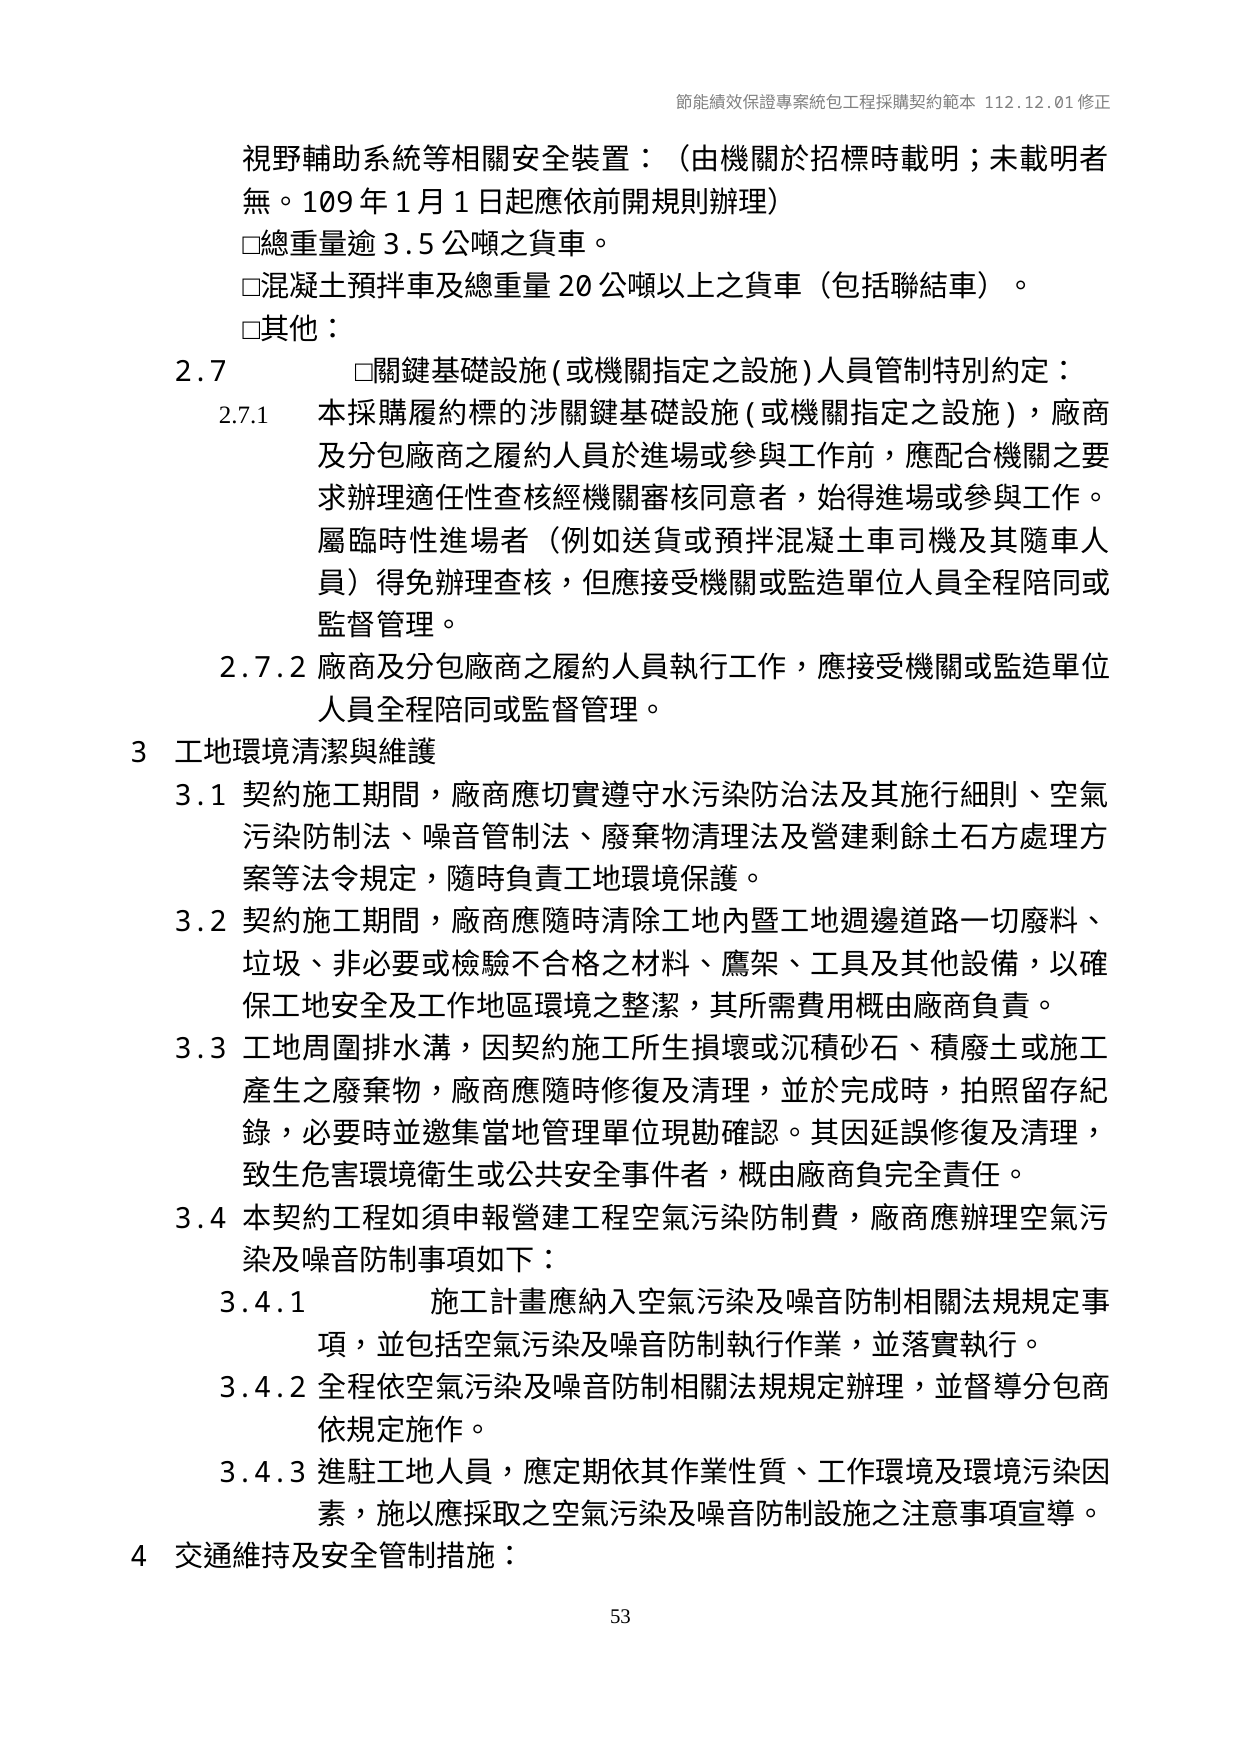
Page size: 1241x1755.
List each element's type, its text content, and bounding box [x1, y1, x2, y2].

list 契約施工期間，廠商應隨時清除工地內暨工地週邊道路一切廢料、垃圾、非必要或檢驗不合格之材料、鷹架、工具及其他設備，以確保工地安全及工作地區環境之整潔，其所需費用概由廠商負責。 [174, 898, 1110, 1025]
text □混凝土預拌車及總重量20公噸以上之貨車（包括聯結車）。 [242, 263, 1110, 305]
list 本採購履約標的涉關鍵基礎設施(或機關指定之設施)，廠商及分包廠商之履約人員於進場或參與工作前，應配合機關之要求辦理適任性查核經機關審核同意者，始得進場或參與工作。屬臨時性進場者（例如送貨或預拌混凝土車司機及其隨車人員）得免辦理查核，但應接受機關或監造單位人員全程陪同或監督管理。 [218, 390, 1110, 644]
list 視野輔助系統等相關安全裝置：（由機關於招標時載明；未載明者無。109年1月1日起應依前開規則辦理） [174, 136, 1110, 221]
list 工地周圍排水溝，因契約施工所生損壞或沉積砂石、積廢土或施工產生之廢棄物，廠商應隨時修復及清理，並於完成時，拍照留存紀錄，必要時並邀集當地管理單位現勘確認。其因延誤修復及清理，致生危害環境衛生或公共安全事件者，概由廠商負完全責任。 [174, 1025, 1110, 1194]
text □其他： [242, 305, 1110, 348]
list □關鍵基礎設施(或機關指定之設施)人員管制特別約定： [174, 348, 1110, 390]
list 工地環境清潔與維護 [130, 729, 1110, 771]
list 契約施工期間，廠商應切實遵守水污染防治法及其施行細則、空氣污染防制法、噪音管制法、廢棄物清理法及營建剩餘土石方處理方案等法令規定，隨時負責工地環境保護。 [174, 771, 1110, 898]
list 進駐工地人員，應定期依其作業性質、工作環境及環境污染因素，施以應採取之空氣污染及噪音防制設施之注意事項宣導。 [218, 1448, 1110, 1533]
list 廠商及分包廠商之履約人員執行工作，應接受機關或監造單位人員全程陪同或監督管理。 [218, 644, 1110, 729]
list 本契約工程如須申報營建工程空氣污染防制費，廠商應辦理空氣污染及噪音防制事項如下： [174, 1194, 1110, 1279]
list 交通維持及安全管制措施： [130, 1533, 1110, 1575]
list 全程依空氣污染及噪音防制相關法規規定辦理，並督導分包商依規定施作。 [218, 1364, 1110, 1448]
list 施工計畫應納入空氣污染及噪音防制相關法規規定事項，並包括空氣污染及噪音防制執行作業，並落實執行。 [218, 1279, 1110, 1364]
text □總重量逾3.5公噸之貨車。 [242, 221, 1110, 263]
